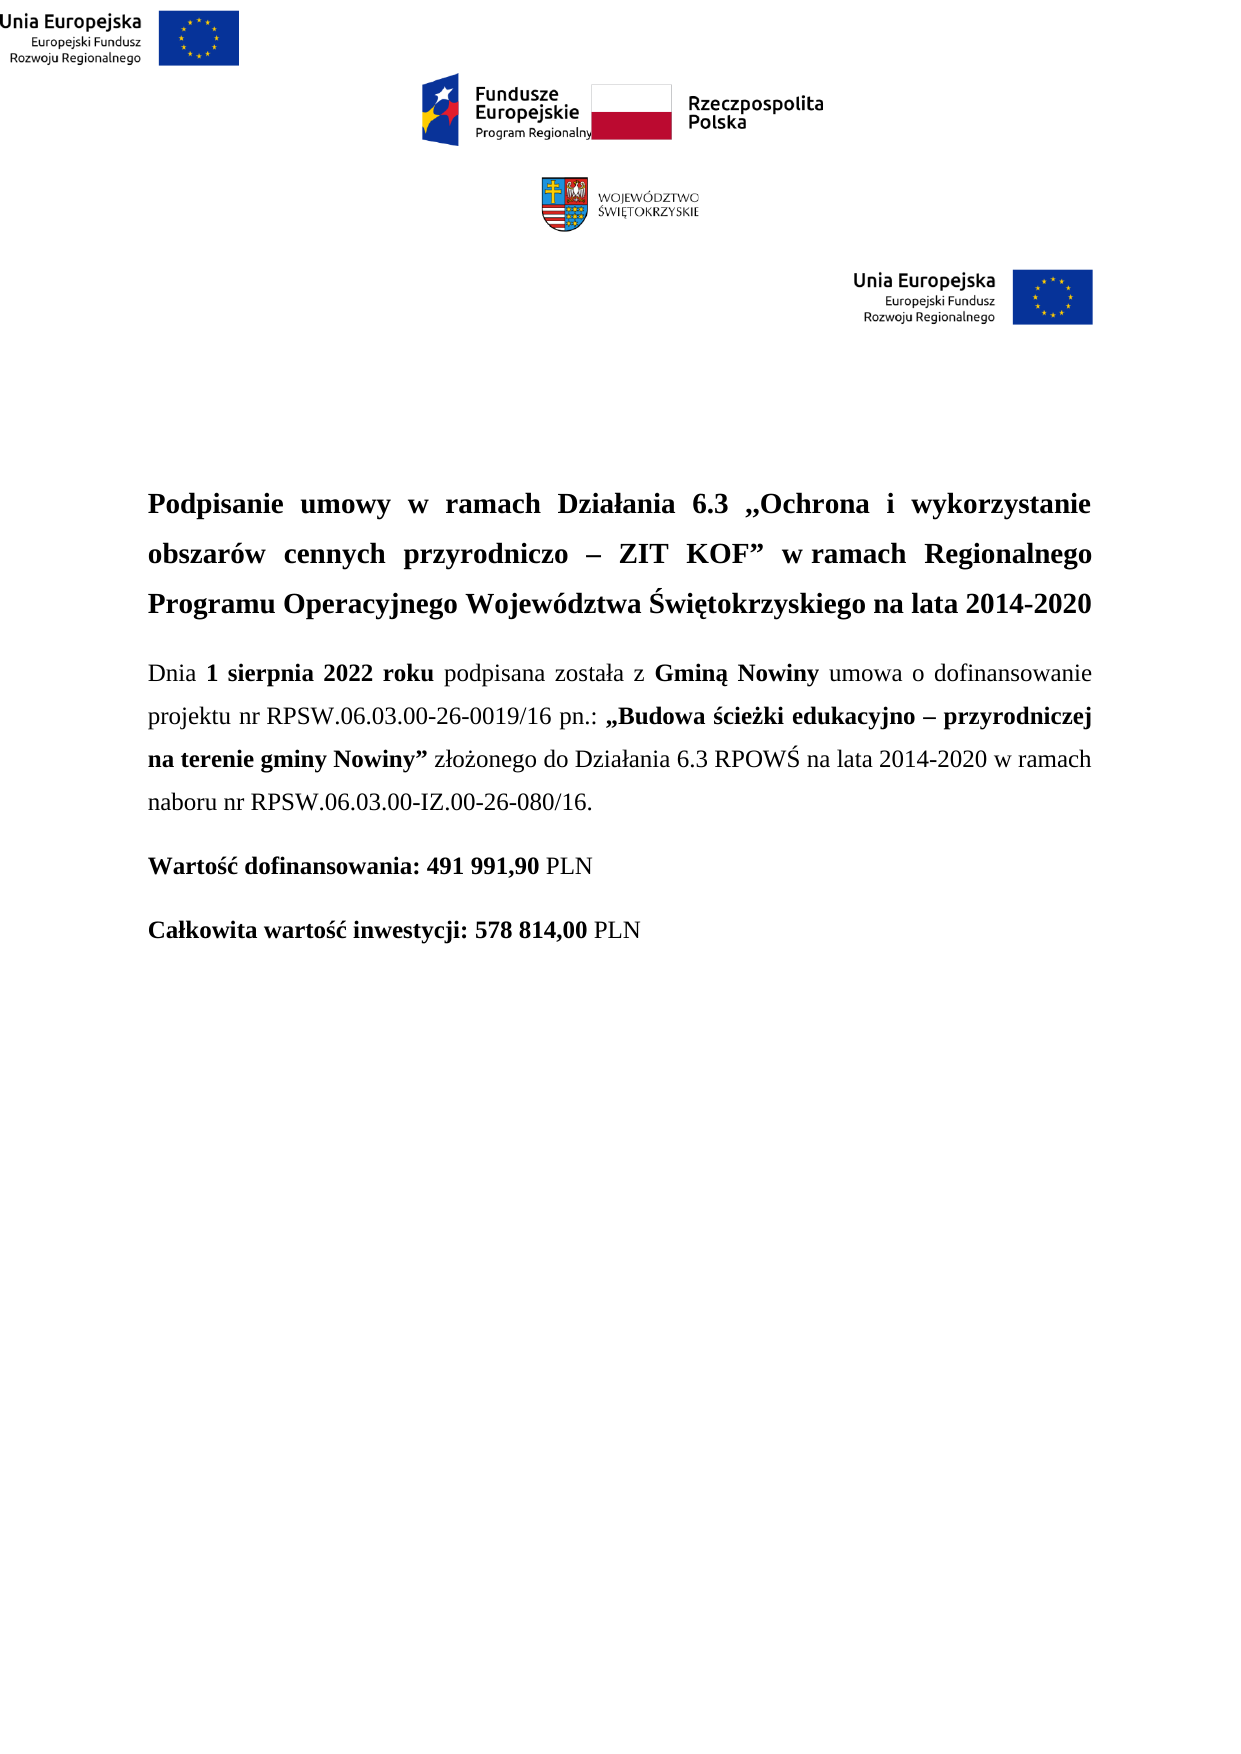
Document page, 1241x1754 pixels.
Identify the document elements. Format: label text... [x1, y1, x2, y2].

text Całkowita wartość inwestycji: 578 814,00 PLN [148, 915, 1093, 944]
picture [422, 73, 823, 146]
picture [541, 166, 699, 238]
text Wartość dofinansowania: 491 991,90 PLN [148, 851, 1093, 880]
text Podpisanie umowy w ramach Działania 6.3 ,,Ochrona i wykorzystanie obszarów cennych przyrodniczo – ZIT KOF” w ramach Regionalnego Programu Operacyjnego Województwa Świętokrzyskiego na lata 2014-2020 [148, 486, 1093, 620]
text Dnia 1 sierpnia 2022 roku podpisana została z Gminą Nowiny umowa o dofinansowanie projektu nr RPSW.06.03.00-26-0019/16 pn.: „Budowa ścieżki edukacyjno – przyrodniczej na terenie gminy Nowiny” złożonego do Działania 6.3 RPOWŚ na lata 2014-2020 w ramach naboru nr RPSW.06.03.00-IZ.00-26-080/16. [148, 658, 1093, 816]
picture [854, 258, 1093, 331]
picture [0, 0, 239, 72]
